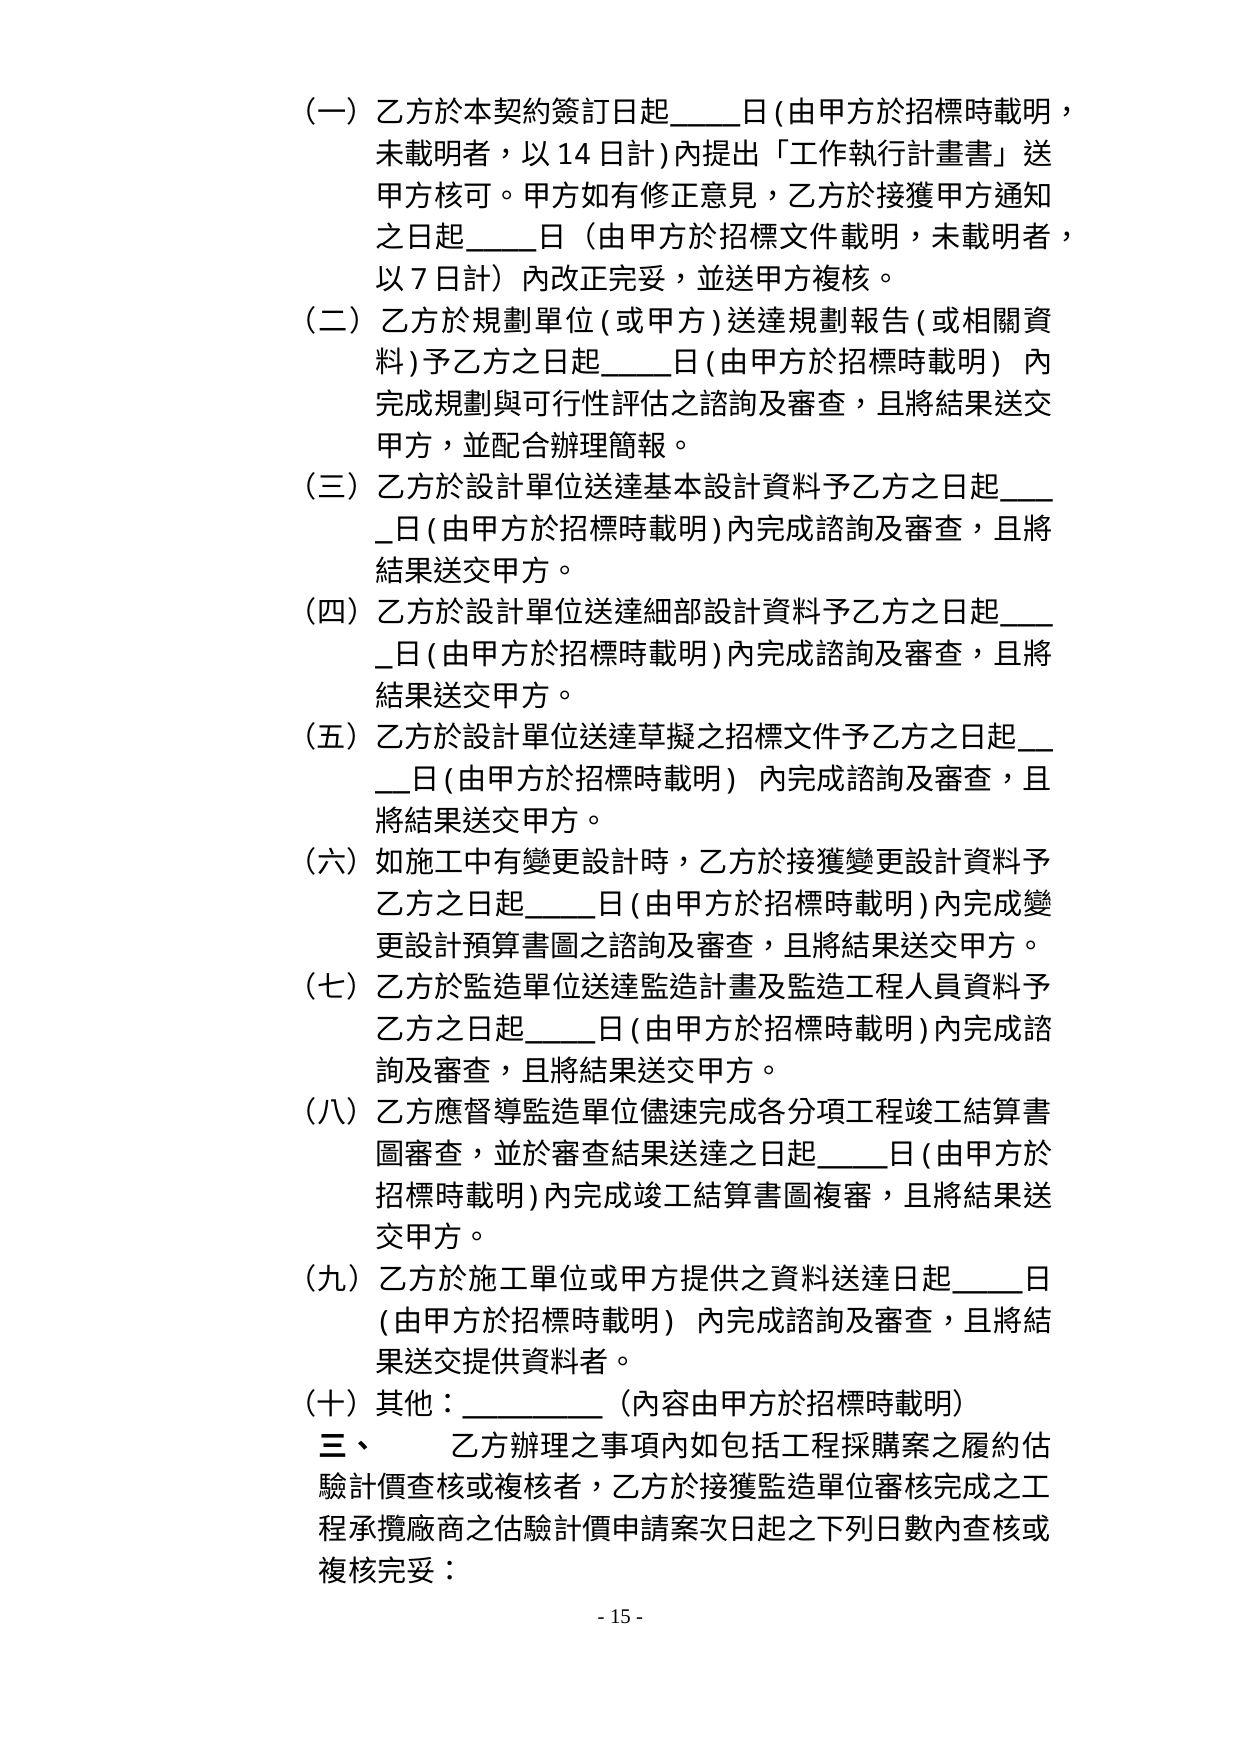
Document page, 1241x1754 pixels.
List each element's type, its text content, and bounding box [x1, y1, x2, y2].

list 乙方辦理之事項內如包括工程採購案之履約估驗計價查核或複核者，乙方於接獲監造單位審核完成之工程承攬廠商之估驗計價申請案次日起之下列日數內查核或複核完妥： [319, 1423, 1053, 1589]
text （九）乙方於施工單位或甲方提供之資料送達日起____日(由甲方於招標時載明) 內完成諮詢及審查，且將結果送交提供資料者。 [287, 1256, 1053, 1381]
text （二）乙方於規劃單位(或甲方)送達規劃報告(或相關資料)予乙方之日起____日(由甲方於招標時載明) 內完成規劃與可行性評估之諮詢及審查，且將結果送交甲方，並配合辦理簡報。 [287, 298, 1053, 464]
text （十）其他：________（內容由甲方於招標時載明） [287, 1381, 1053, 1423]
text （一）乙方於本契約簽訂日起____日(由甲方於招標時載明，未載明者，以14日計)內提出「工作執行計畫書」送甲方核可。甲方如有修正意見，乙方於接獲甲方通知之日起____日（由甲方於招標文件載明，未載明者，以7日計）內改正完妥，並送甲方複核。 [287, 89, 1053, 298]
text （六）如施工中有變更設計時，乙方於接獲變更設計資料予乙方之日起____日(由甲方於招標時載明)內完成變更設計預算書圖之諮詢及審查，且將結果送交甲方。 [287, 839, 1053, 964]
text （四）乙方於設計單位送達細部設計資料予乙方之日起____日(由甲方於招標時載明)內完成諮詢及審查，且將結果送交甲方。 [287, 589, 1053, 714]
text （八）乙方應督導監造單位儘速完成各分項工程竣工結算書圖審查，並於審查結果送達之日起____日(由甲方於招標時載明)內完成竣工結算書圖複審，且將結果送交甲方。 [287, 1089, 1053, 1256]
text （三）乙方於設計單位送達基本設計資料予乙方之日起____日(由甲方於招標時載明)內完成諮詢及審查，且將結果送交甲方。 [287, 464, 1053, 589]
text （七）乙方於監造單位送達監造計畫及監造工程人員資料予乙方之日起____日(由甲方於招標時載明)內完成諮詢及審查，且將結果送交甲方。 [287, 964, 1053, 1089]
text （五）乙方於設計單位送達草擬之招標文件予乙方之日起____日(由甲方於招標時載明) 內完成諮詢及審查，且將結果送交甲方。 [287, 714, 1053, 839]
